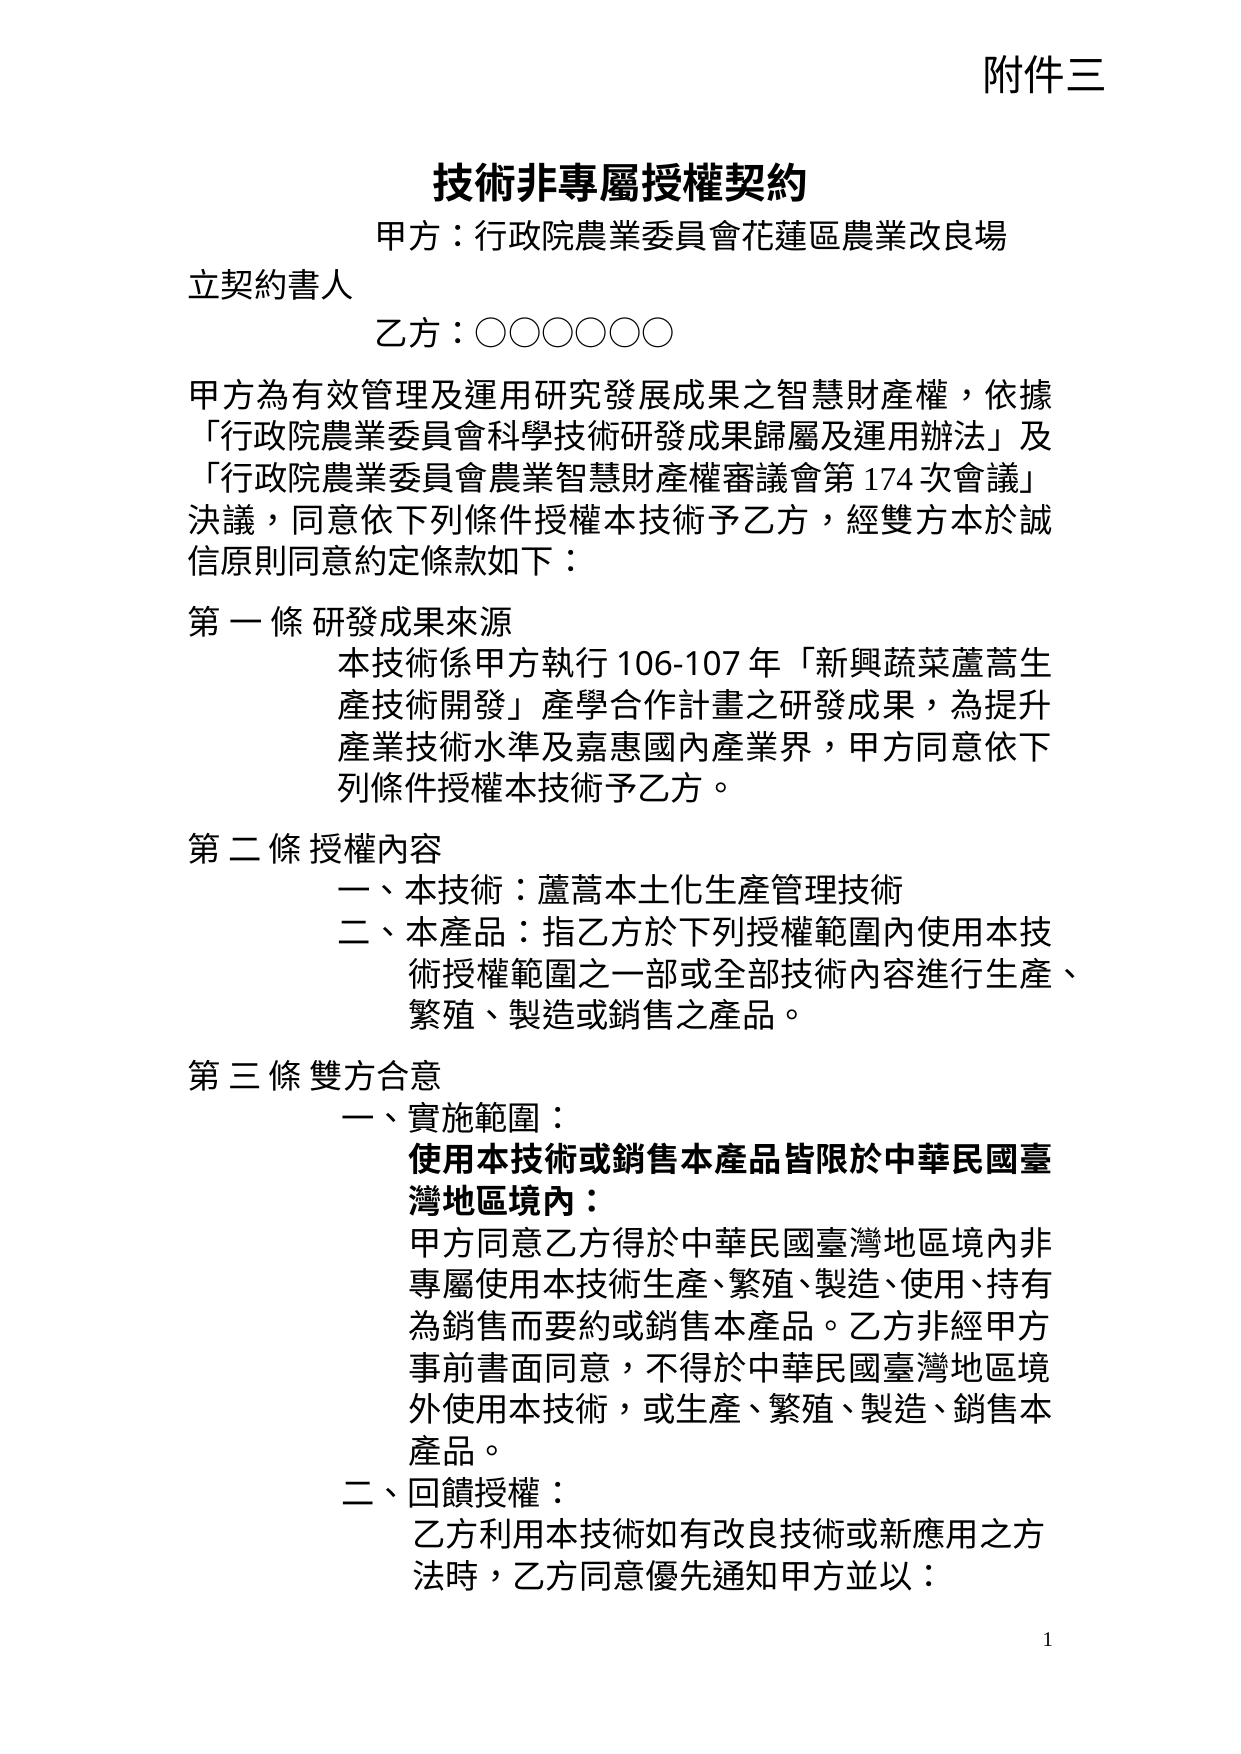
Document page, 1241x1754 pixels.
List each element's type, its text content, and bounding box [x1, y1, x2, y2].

subtitle 第 一 條 研發成果來源 [187, 601, 1053, 642]
subtitle 第 二 條 授權內容 [187, 828, 1053, 869]
text 使用本技術或銷售本產品皆限於中華民國臺灣地區境內： [408, 1138, 1053, 1222]
text [967, 35, 1128, 130]
text 二、本產品：指乙方於下列授權範圍內使用本技術授權範圍之一部或全部技術內容進行生產、繁殖、製造或銷售之產品。 [337, 911, 1053, 1036]
text 甲方同意乙方得於中華民國臺灣地區境內非專屬使用本技術生產、繁殖、製造、使用、持有、為銷售而要約或銷售本產品。乙方非經甲方事前書面同意，不得於中華民國臺灣地區境外使用本技術，或生產、繁殖、製造、銷售本產品。 [408, 1222, 1053, 1472]
subtitle 第 三 條 雙方合意 [187, 1055, 1053, 1097]
text 一、本技術：蘆蒿本土化生產管理技術 [337, 869, 1053, 911]
text 技術非專屬授權契約 [187, 150, 1053, 210]
text 本技術係甲方執行106-107年「新興蔬菜蘆蒿生產技術開發」產學合作計畫之研發成果，為提升產業技術水準及嘉惠國內產業界，甲方同意依下列條件授權本技術予乙方。 [337, 642, 1053, 809]
text 乙方利用本技術如有改良技術或新應用之方法時，乙方同意優先通知甲方並以： [412, 1513, 1053, 1597]
text 甲方為有效管理及運用研究發展成果之智慧財產權，依據「行政院農業委員會科學技術研發成果歸屬及運用辦法」及「行政院農業委員會農業智慧財產權審議會第174次會議」決議，同意依下列條件授權本技術予乙方，經雙方本於誠信原則同意約定條款如下： [187, 374, 1053, 582]
text 甲方：行政院農業委員會花蓮區農業改良場 [187, 210, 1053, 258]
text 附件三 [982, 42, 1113, 103]
text 立契約書人 [187, 258, 1053, 307]
text 二、回饋授權： [341, 1472, 1053, 1513]
text 乙方：○○○○○○ [187, 307, 1053, 355]
text 一、實施範圍： [341, 1097, 1053, 1138]
